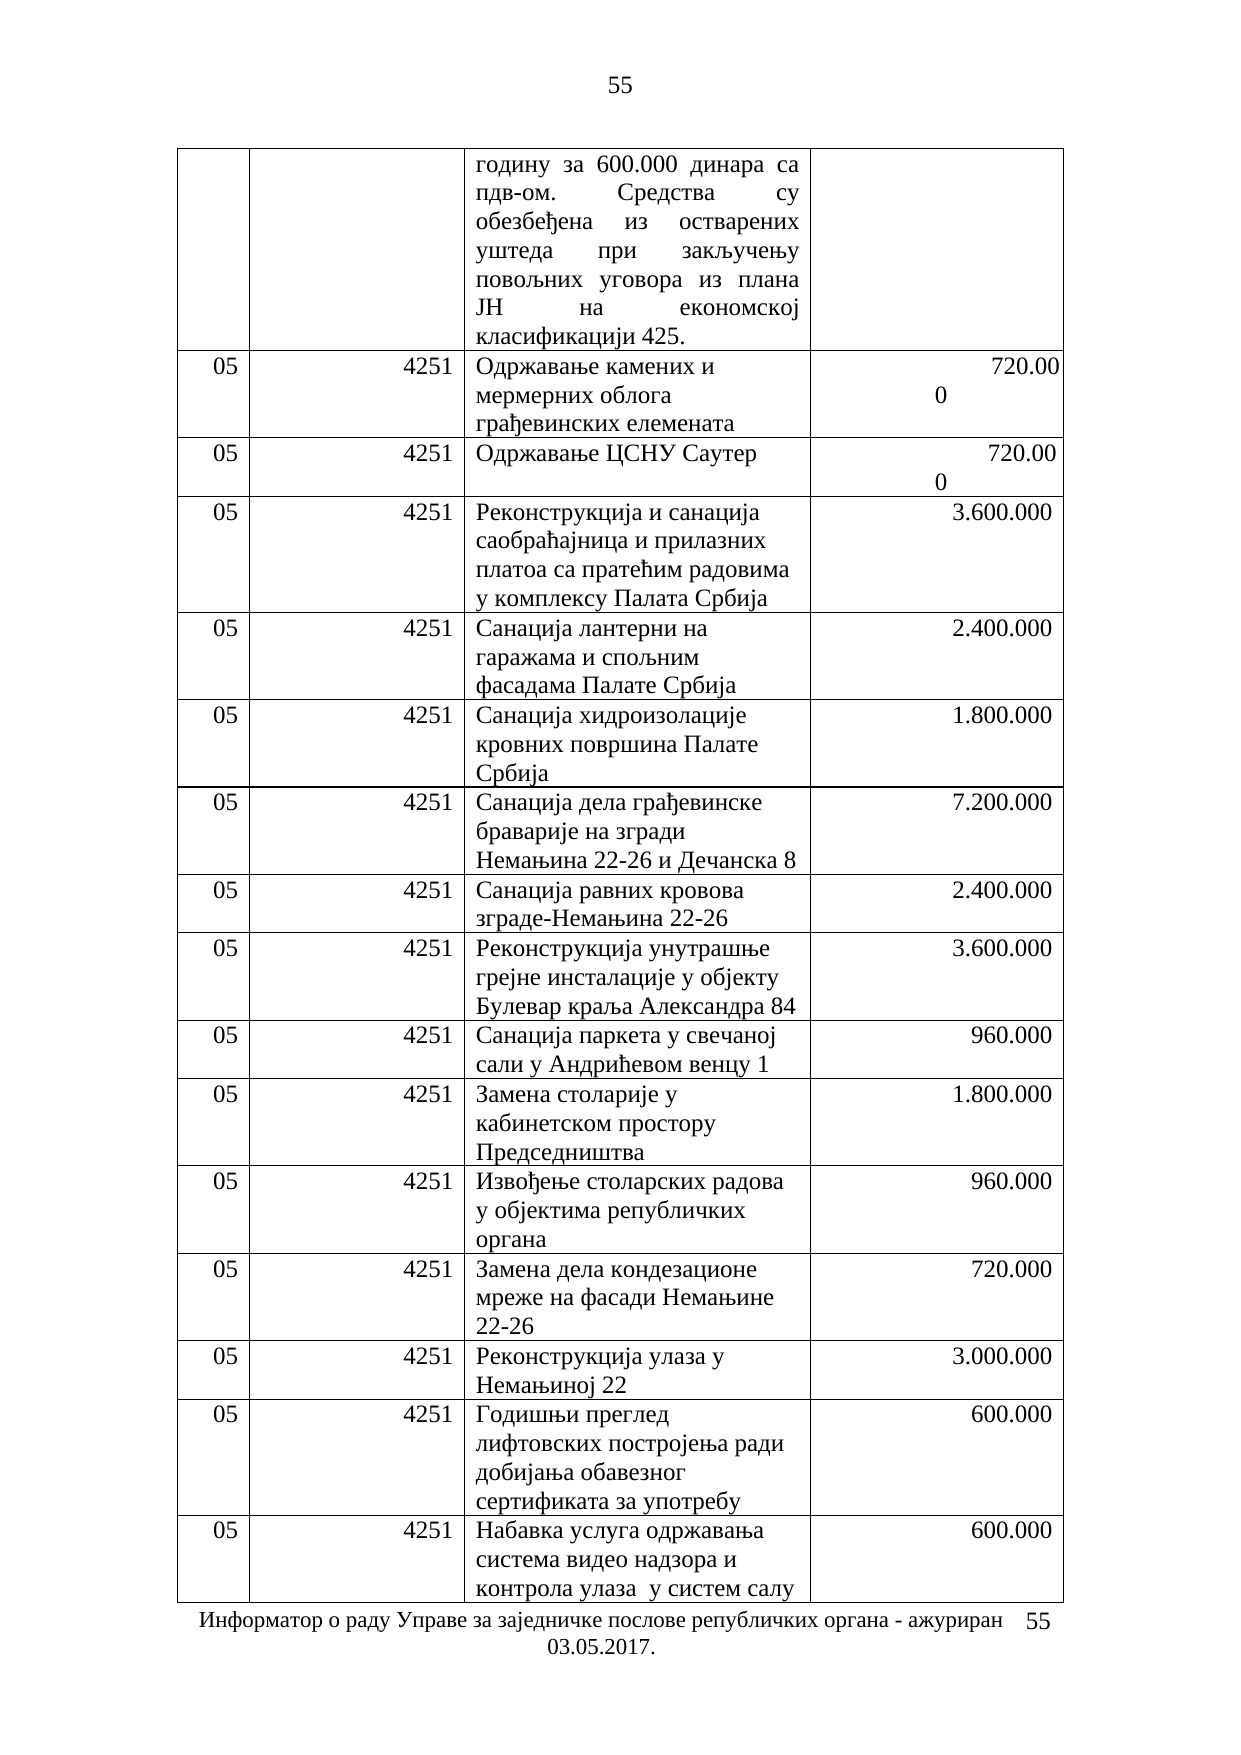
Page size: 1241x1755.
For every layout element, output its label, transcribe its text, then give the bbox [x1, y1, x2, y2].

table_cell Санација паркета у свечаној сали у Андрићевом венцу 1 [465, 1021, 810, 1078]
table_cell 05 [178, 875, 249, 932]
table_cell 05 [178, 613, 249, 699]
table_cell 4251 [250, 1254, 464, 1340]
table_cell 4251 [250, 1079, 464, 1165]
table_cell 05 [178, 933, 249, 1019]
table_cell Реконструкција унутрашње грејне инсталације у објекту Булевар краља Александра 84 [465, 933, 810, 1019]
table_cell 3.600.000 [811, 933, 1063, 1019]
table_cell 05 [178, 1254, 249, 1340]
table_cell 05 [178, 497, 249, 612]
table_cell [811, 149, 1063, 350]
table_cell 3.600.000 [811, 497, 1063, 612]
table_cell 4251 [250, 700, 464, 786]
table_cell 1.800.000 [811, 1079, 1063, 1165]
table_cell 600.000 [811, 1400, 1063, 1514]
table_cell Реконструкција улаза у Немањиној 22 [465, 1341, 810, 1398]
table_cell 4251 [250, 875, 464, 932]
table_cell 2.400.000 [811, 875, 1063, 932]
table_cell 05 [178, 1341, 249, 1398]
table_cell 720.000 [811, 351, 1063, 437]
table_cell 05 [178, 1166, 249, 1253]
table_cell Извођење столарских радова у објектима републичких органа [465, 1166, 810, 1253]
table_cell 4251 [250, 1166, 464, 1253]
table_cell Санација лантерни на гаражама и спољним фасадама Палате Србија [465, 613, 810, 699]
table_cell 960.000 [811, 1166, 1063, 1253]
table_cell Одржавање ЦСНУ Саутер [465, 438, 810, 496]
table_cell 4251 [250, 1516, 464, 1602]
table_cell 05 [178, 700, 249, 786]
table_cell 4251 [250, 497, 464, 612]
table_cell Набавка услуга одржавања система видео надзора и контрола улаза у систем салу [465, 1516, 810, 1602]
table_cell Годишњи преглед лифтовских постројења ради добијања обавезног сертификата за употребу [465, 1400, 810, 1514]
table_cell Реконструкција и санација саобраћајница и прилазних платоа са пратећим радовима у комплексу Палата Србија [465, 497, 810, 612]
table_cell Одржавање камених и мермерних облога грађевинских елемената [465, 351, 810, 437]
table_cell 05 [178, 438, 249, 496]
table_cell 05 [178, 788, 249, 874]
table_cell 720.000 [811, 1254, 1063, 1340]
table_cell Замена столарије у кабинетском простору Председништва [465, 1079, 810, 1165]
table_cell 7.200.000 [811, 788, 1063, 874]
table_cell 720.000 [811, 438, 1063, 496]
table_cell [178, 149, 249, 350]
table_cell 05 [178, 1079, 249, 1165]
table_cell 4251 [250, 1341, 464, 1398]
table_cell 4251 [250, 933, 464, 1019]
table_cell 1.800.000 [811, 700, 1063, 786]
table_cell 05 [178, 351, 249, 437]
table_cell 05 [178, 1021, 249, 1078]
table_cell годину за 600.000 динара са пдв-ом. Средства су обезбеђена из остварених уштеда при закључењу повољних уговора из плана ЈН на економској класификацији 425. [465, 149, 810, 350]
table_cell Санација дела грађевинске браварије на згради Немањина 22-26 и Дечанска 8 [465, 788, 810, 874]
table_cell Замена дела кондезационе мреже на фасади Немањине 22-26 [465, 1254, 810, 1340]
table_cell 600.000 [811, 1516, 1063, 1602]
table_cell Санација равних кровова зграде-Немањина 22-26 [465, 875, 810, 932]
table_cell 05 [178, 1400, 249, 1514]
table_cell 3.000.000 [811, 1341, 1063, 1398]
table_cell 05 [178, 1516, 249, 1602]
table_cell 4251 [250, 351, 464, 437]
table_cell 4251 [250, 438, 464, 496]
table_cell 4251 [250, 1021, 464, 1078]
table_cell [250, 149, 464, 350]
table_cell 960.000 [811, 1021, 1063, 1078]
table_cell 4251 [250, 788, 464, 874]
table_cell 2.400.000 [811, 613, 1063, 699]
table_cell 4251 [250, 613, 464, 699]
table_cell Санација хидроизолације кровних површина Палате Србија [465, 700, 810, 786]
table_cell 4251 [250, 1400, 464, 1514]
